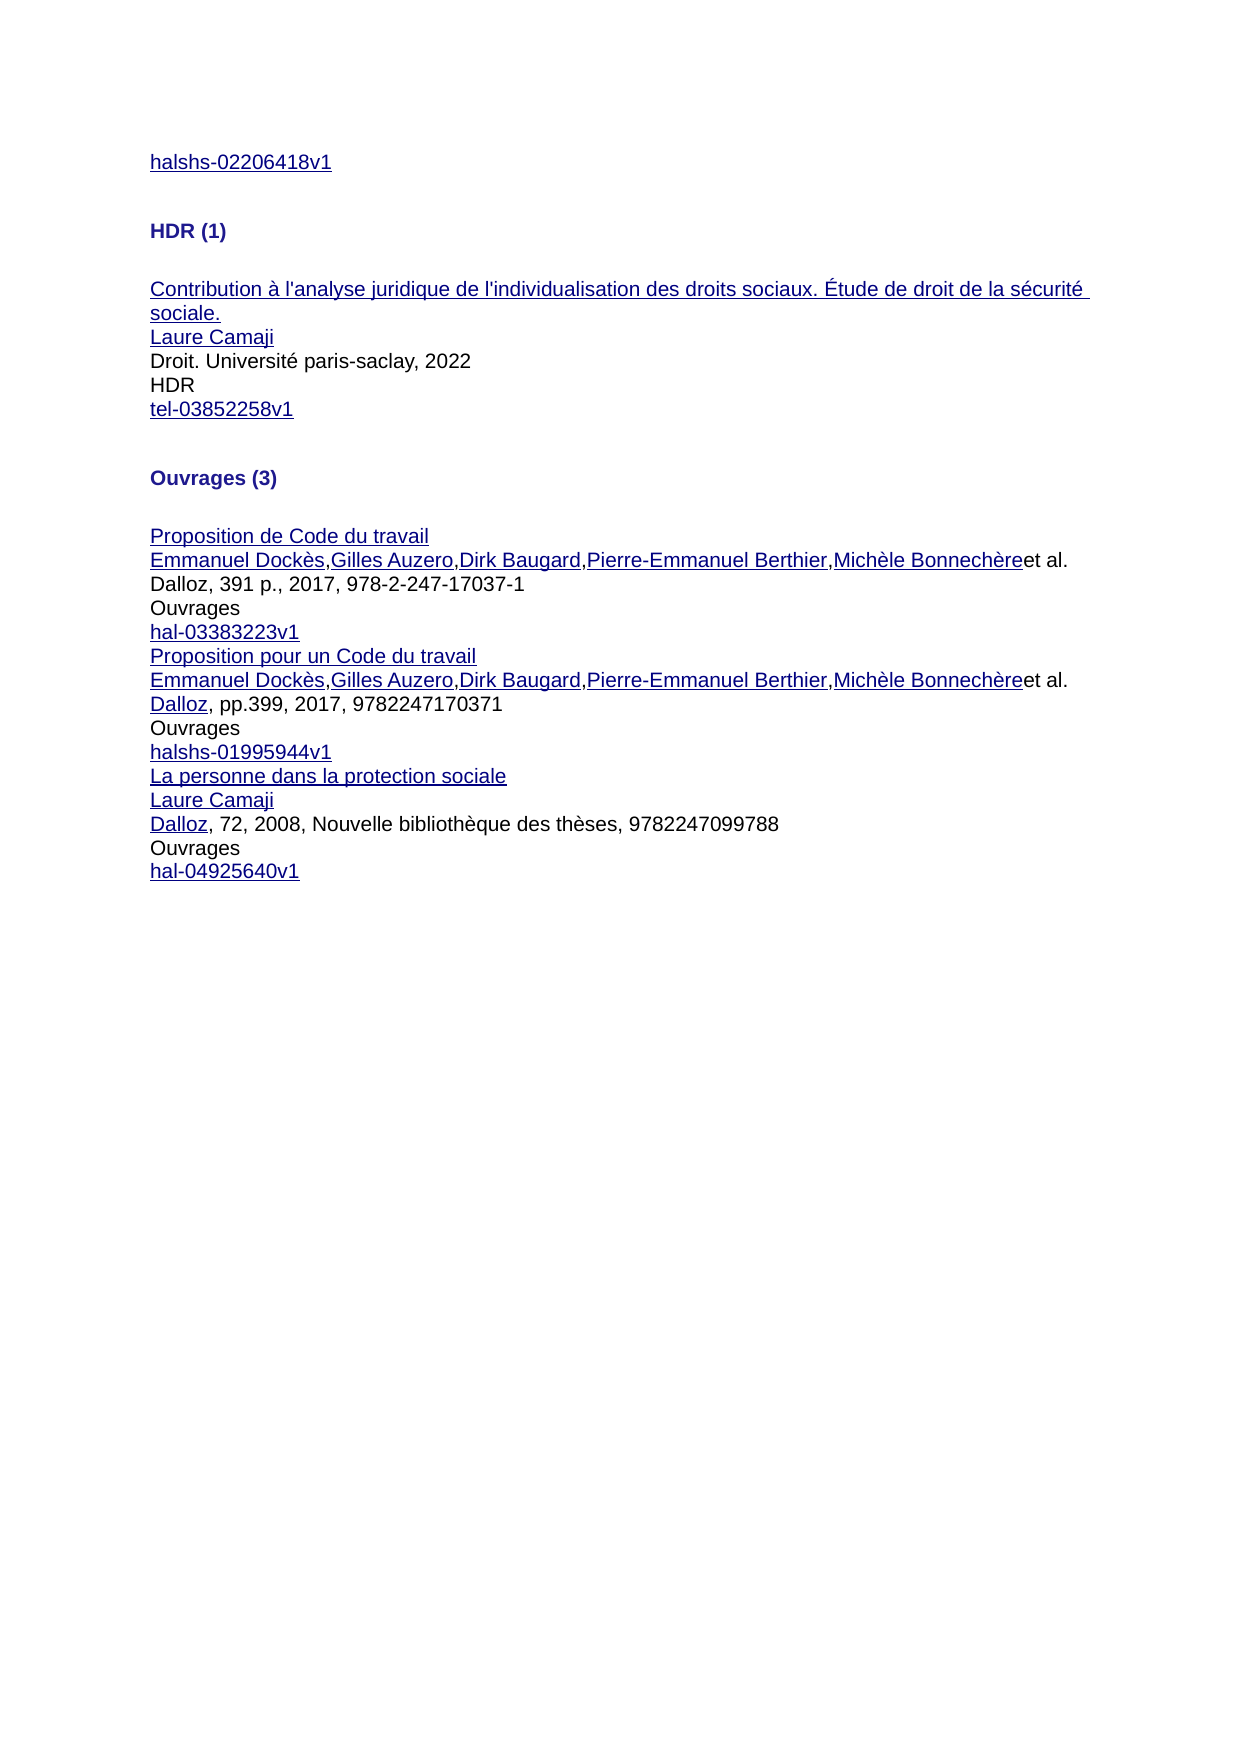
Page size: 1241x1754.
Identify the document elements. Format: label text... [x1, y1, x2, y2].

subtitle Ouvrages (3) [150, 466, 1090, 489]
subtitle HDR (1) [150, 219, 1090, 243]
table_cell halshs-02206418v1 [150, 150, 1090, 174]
table_header Contribution à l'analyse juridique de l'individualisation des droits sociaux. Étude de droit de la sécurité [150, 277, 1090, 298]
table_header Proposition de Code du travail Emmanuel Dockès,Gilles Auzero,Dirk Baugard,Pierre-Emmanuel Berthier,Michèle Bonnechèreet al. Dalloz, 391 p., 2017, 978-2-247-17037-1 Ouvrages hal-03383223v1 [150, 524, 1090, 644]
table_cell Proposition pour un Code du travail Emmanuel Dockès,Gilles Auzero,Dirk Baugard,Pierre-Emmanuel Berthier,Michèle Bonnechèreet al. Dalloz, pp.399, 2017, 9782247170371 Ouvrages halshs-01995944v1 [150, 644, 1090, 763]
table_cell La personne dans la protection sociale Laure Camaji Dalloz, 72, 2008, Nouvelle bibliothèque des thèses, 9782247099788 Ouvrages hal-04925640v1 [150, 764, 1090, 883]
table_header sociale. Laure Camaji Droit. Université paris-saclay, 2022 HDR tel-03852258v1 [150, 299, 1090, 421]
